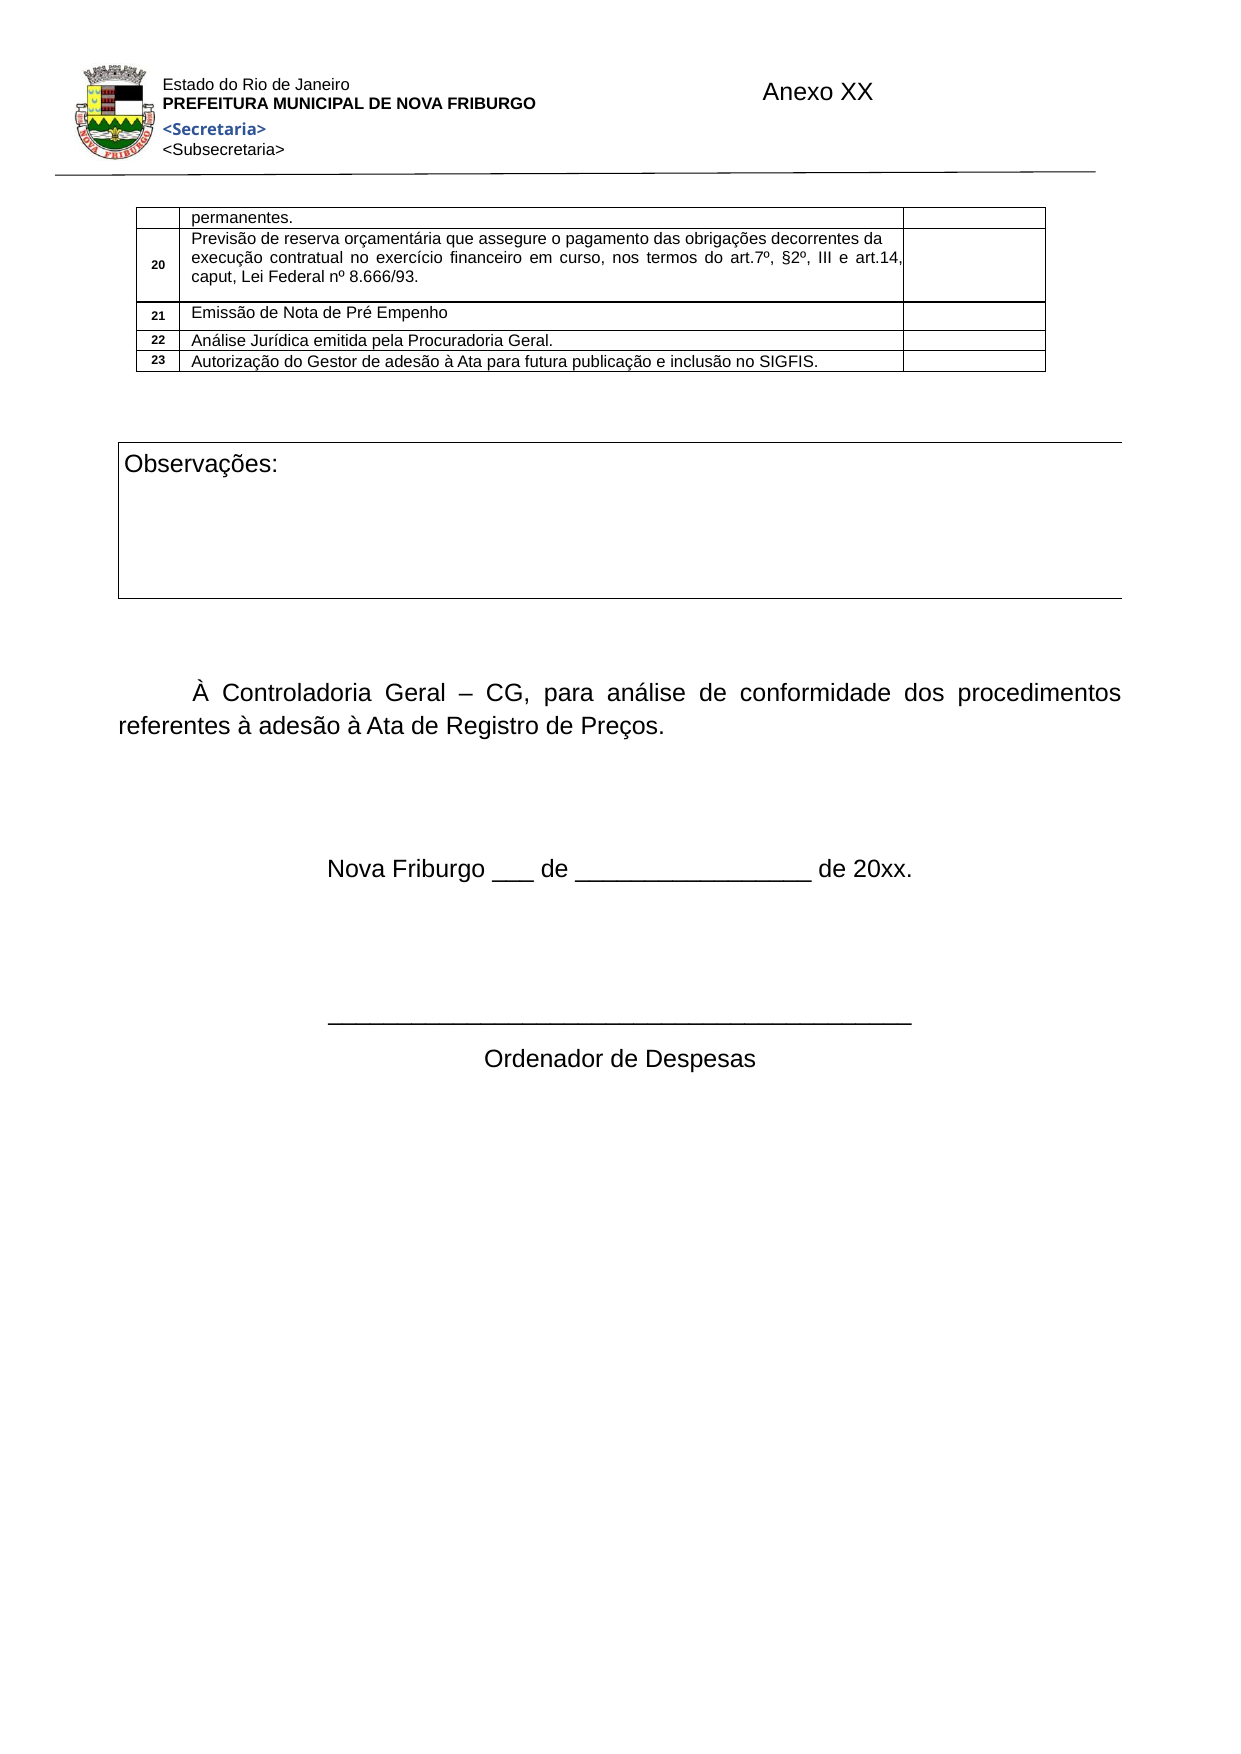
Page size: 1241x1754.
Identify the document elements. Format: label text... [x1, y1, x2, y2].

table_cell [137, 208, 179, 227]
table_cell permanentes. [180, 208, 903, 227]
text À Controladoria Geral – CG, para análise de conformidade dos procedimentos referentes à adesão à Ata de Registro de Preços. [118, 678, 1122, 740]
table_cell [904, 331, 1045, 350]
table_cell 21 [137, 303, 179, 330]
table_cell 23 [137, 351, 179, 371]
table_cell [904, 303, 1045, 330]
text Ordenador de Despesas [118, 1044, 1122, 1073]
text __________________________________________ [118, 997, 1122, 1025]
table_cell [904, 208, 1045, 227]
table_cell [904, 229, 1045, 301]
table_cell 22 [137, 331, 179, 350]
table_cell Análise Jurídica emitida pela Procuradoria Geral. [180, 331, 903, 350]
table_cell [904, 351, 1045, 371]
table_cell Previsão de reserva orçamentária que assegure o pagamento das obrigações decorrentes da execução contratual no exercício financeiro em curso, nos termos do art.7º, §2º, III e art.14, caput, Lei Federal nº 8.666/93. [180, 229, 903, 301]
table_cell Autorização do Gestor de adesão à Ata para futura publicação e inclusão no SIGFIS. [180, 351, 903, 371]
table_header Observações: [119, 443, 1122, 598]
table_cell 20 [137, 229, 179, 301]
text Nova Friburgo ___ de _________________ de 20xx. [118, 854, 1122, 882]
table_cell Emissão de Nota de Pré Empenho [180, 303, 903, 330]
